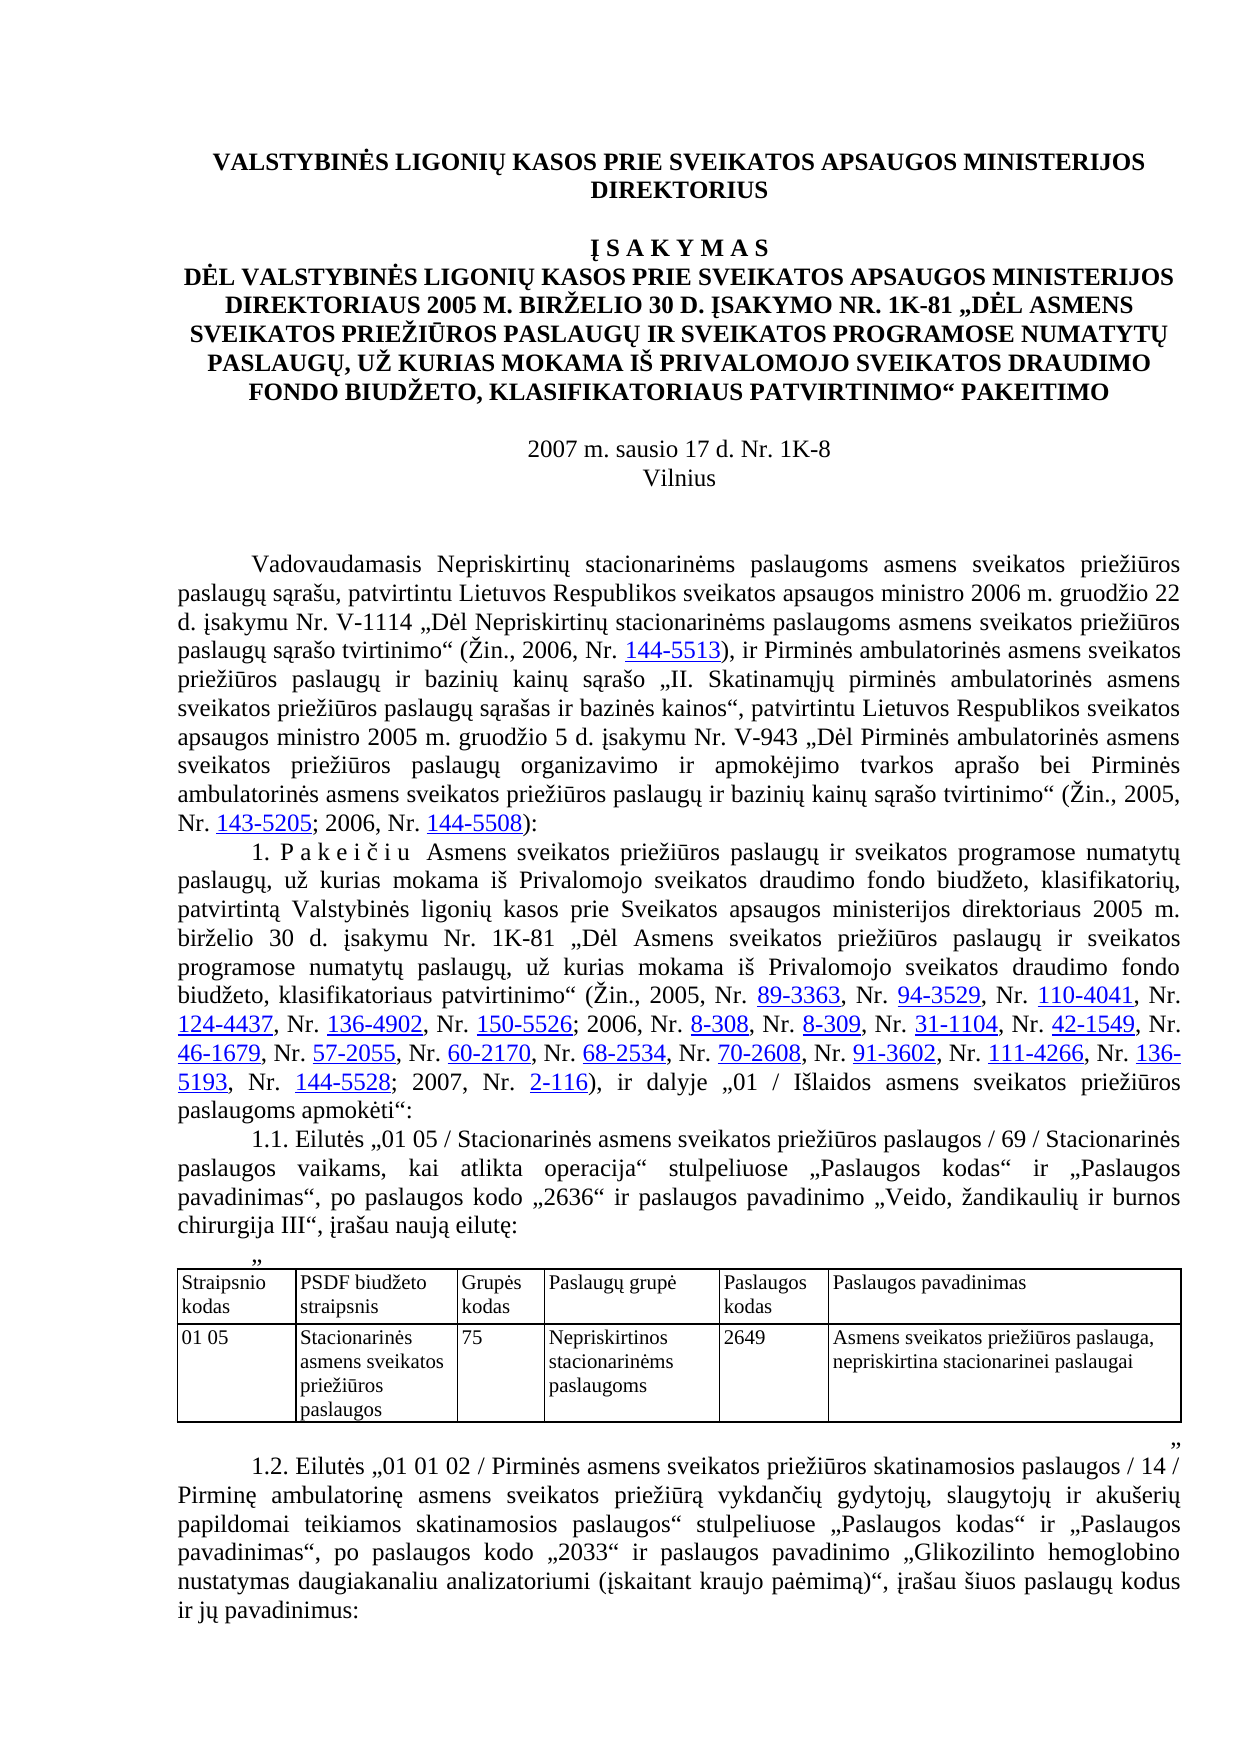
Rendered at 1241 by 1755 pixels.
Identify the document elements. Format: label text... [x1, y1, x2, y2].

text Į S A K Y M A S [177, 233, 1181, 262]
table_header PSDF biudžeto straipsnis [297, 1270, 457, 1323]
table_header Straipsnio kodas [178, 1270, 295, 1323]
table_header Paslaugų grupė [545, 1270, 719, 1323]
text 1.1. Eilutės „01 05 / Stacionarinės asmens sveikatos priežiūros paslaugos / 69 / Stacionarinės paslaugos vaikams, kai atlikta operacija“ stulpeliuose „Paslaugos kodas“ ir „Paslaugos pavadinimas“, po paslaugos kodo „2636“ ir paslaugos pavadinimo „Veido, žandikaulių ir burnos chirurgija III“, įrašau naują eilutę: [177, 1124, 1181, 1239]
text VALSTYBINĖS LIGONIŲ KASOS PRIE SVEIKATOS APSAUGOS MINISTERIJOS DIREKTORIUS [177, 147, 1181, 204]
text Vilnius [177, 463, 1181, 492]
table_cell Asmens sveikatos priežiūros paslauga, nepriskirtina stacionarinei paslaugai [829, 1325, 1180, 1421]
text „ [177, 1239, 1181, 1268]
text 2007 m. sausio 17 d. Nr. 1K-8 [177, 434, 1181, 463]
text 1.2. Eilutės „01 01 02 / Pirminės asmens sveikatos priežiūros skatinamosios paslaugos / 14 / Pirminę ambulatorinę asmens sveikatos priežiūrą vykdančių gydytojų, slaugytojų ir akušerių papildomai teikiamos skatinamosios paslaugos“ stulpeliuose „Paslaugos kodas“ ir „Paslaugos pavadinimas“, po paslaugos kodo „2033“ ir paslaugos pavadinimo „Glikozilinto hemoglobino nustatymas daugiakanaliu analizatoriumi (įskaitant kraujo paėmimą)“, įrašau šiuos paslaugų kodus ir jų pavadinimus: [177, 1451, 1181, 1624]
text DĖL VALSTYBINĖS LIGONIŲ KASOS PRIE SVEIKATOS APSAUGOS MINISTERIJOS DIREKTORIAUS 2005 M. BIRŽELIO 30 D. ĮSAKYMO NR. 1K-81 „DĖL ASMENS SVEIKATOS PRIEŽIŪROS PASLAUGŲ IR SVEIKATOS PROGRAMOSE NUMATYTŲ PASLAUGŲ, UŽ KURIAS MOKAMA IŠ PRIVALOMOJO SVEIKATOS DRAUDIMO FONDO BIUDŽETO, KLASIFIKATORIAUS PATVIRTINIMO“ PAKEITIMO [177, 262, 1181, 406]
table_header Paslaugos kodas [720, 1270, 828, 1323]
text Vadovaudamasis Nepriskirtinų stacionarinėms paslaugoms asmens sveikatos priežiūros paslaugų sąrašu, patvirtintu Lietuvos Respublikos sveikatos apsaugos ministro 2006 m. gruodžio 22 d. įsakymu Nr. V-1114 „Dėl Nepriskirtinų stacionarinėms paslaugoms asmens sveikatos priežiūros paslaugų sąrašo tvirtinimo“ (Žin., 2006, Nr. 144-5513), ir Pirminės ambulatorinės asmens sveikatos priežiūros paslaugų ir bazinių kainų sąrašo „II. Skatinamųjų pirminės ambulatorinės asmens sveikatos priežiūros paslaugų sąrašas ir bazinės kainos“, patvirtintu Lietuvos Respublikos sveikatos apsaugos ministro 2005 m. gruodžio 5 d. įsakymu Nr. V-943 „Dėl Pirminės ambulatorinės asmens sveikatos priežiūros paslaugų organizavimo ir apmokėjimo tvarkos aprašo bei Pirminės ambulatorinės asmens sveikatos priežiūros paslaugų ir bazinių kainų sąrašo tvirtinimo“ (Žin., 2005, Nr. 143-5205; 2006, Nr. 144-5508): [177, 549, 1181, 837]
text 1. Pakeičiu Asmens sveikatos priežiūros paslaugų ir sveikatos programose numatytų paslaugų, už kurias mokama iš Privalomojo sveikatos draudimo fondo biudžeto, klasifikatorių, patvirtintą Valstybinės ligonių kasos prie Sveikatos apsaugos ministerijos direktoriaus 2005 m. birželio 30 d. įsakymu Nr. 1K-81 „Dėl Asmens sveikatos priežiūros paslaugų ir sveikatos programose numatytų paslaugų, už kurias mokama iš Privalomojo sveikatos draudimo fondo biudžeto, klasifikatoriaus patvirtinimo“ (Žin., 2005, Nr. 89-3363, Nr. 94-3529, Nr. 110-4041, Nr. 124-4437, Nr. 136-4902, Nr. 150-5526; 2006, Nr. 8-308, Nr. 8-309, Nr. 31-1104, Nr. 42-1549, Nr. 46-1679, Nr. 57-2055, Nr. 60-2170, Nr. 68-2534, Nr. 70-2608, Nr. 91-3602, Nr. 111-4266, Nr. 136-5193, Nr. 144-5528; 2007, Nr. 2-116), ir dalyje „01 / Išlaidos asmens sveikatos priežiūros paslaugoms apmokėti“: [177, 837, 1181, 1124]
table_cell 01 05 [178, 1325, 295, 1421]
table_cell 75 [458, 1325, 544, 1421]
table_header Paslaugos pavadinimas [829, 1270, 1180, 1323]
table_header Grupės kodas [458, 1270, 544, 1323]
text „ [177, 1423, 1181, 1451]
table_cell 2649 [720, 1325, 828, 1421]
table_cell Nepriskirtinos stacionarinėms paslaugoms [545, 1325, 719, 1421]
